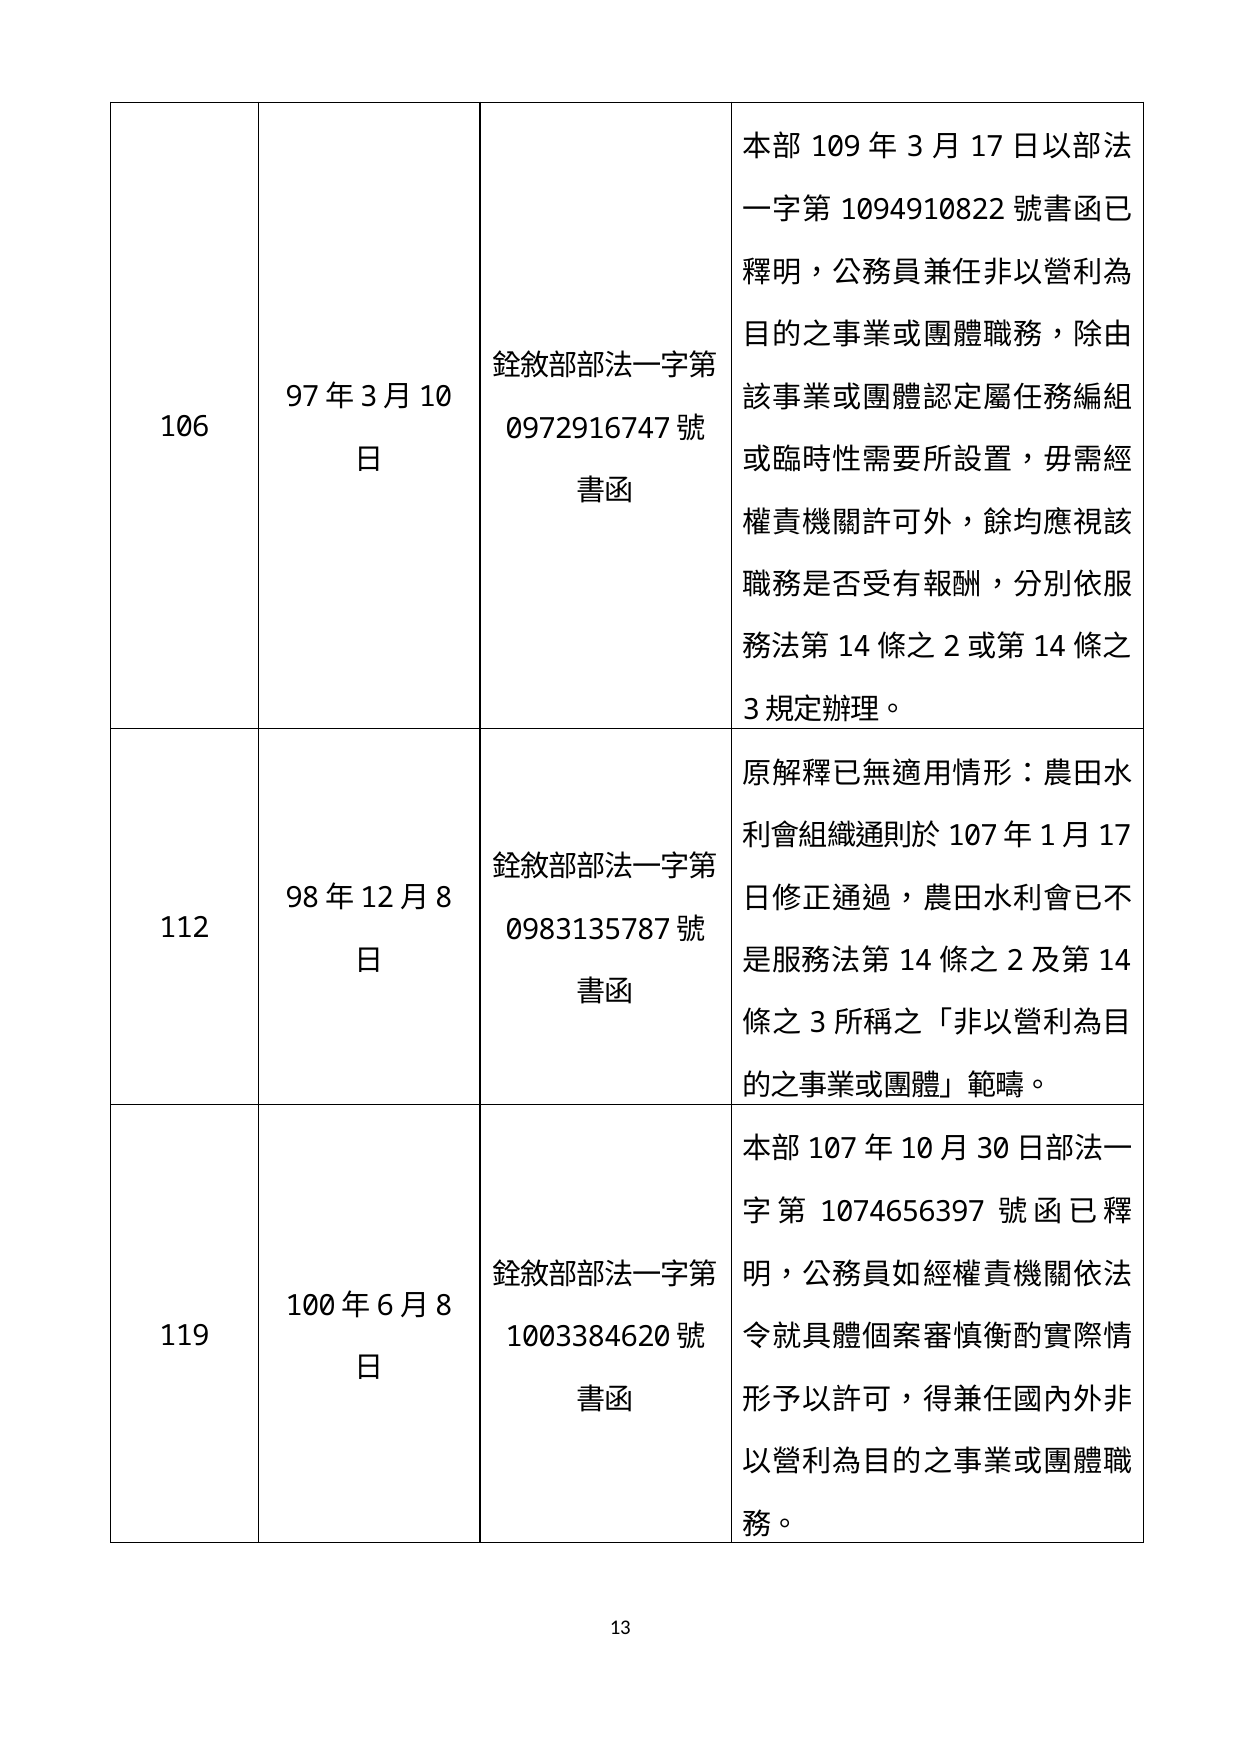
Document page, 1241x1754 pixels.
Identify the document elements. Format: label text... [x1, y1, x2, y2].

table_cell 98年12月8日 [259, 729, 479, 1104]
table_cell 銓敘部部法一字第0983135787號書函 [481, 729, 731, 1104]
table_cell 112 [111, 729, 258, 1104]
table_cell 本部109年3月17日以部法一字第1094910822號書函已釋明，公務員兼任非以營利為目的之事業或團體職務，除由該事業或團體認定屬任務編組或臨時性需要所設置，毋需經權責機關許可外，餘均應視該職務是否受有報酬，分別依服務法第14條之2或第14條之3規定辦理。 [732, 103, 1143, 728]
table_cell 原解釋已無適用情形：農田水利會組織通則於107年1月17日修正通過，農田水利會已不是服務法第14條之2及第14條之3所稱之「非以營利為目的之事業或團體」範疇。 [732, 729, 1143, 1104]
table_cell 銓敘部部法一字第1003384620號書函 [481, 1105, 731, 1542]
table_cell 97年3月10日 [259, 103, 479, 728]
table_cell 本部107年10月30日部法一字第1074656397號函已釋明，公務員如經權責機關依法令就具體個案審慎衡酌實際情形予以許可，得兼任國內外非以營利為目的之事業或團體職務。 [732, 1105, 1143, 1542]
table_cell 106 [111, 103, 258, 728]
table_cell 100年6月8日 [259, 1105, 479, 1542]
table_cell 119 [111, 1105, 258, 1542]
table_cell 銓敘部部法一字第0972916747號書函 [481, 103, 731, 728]
